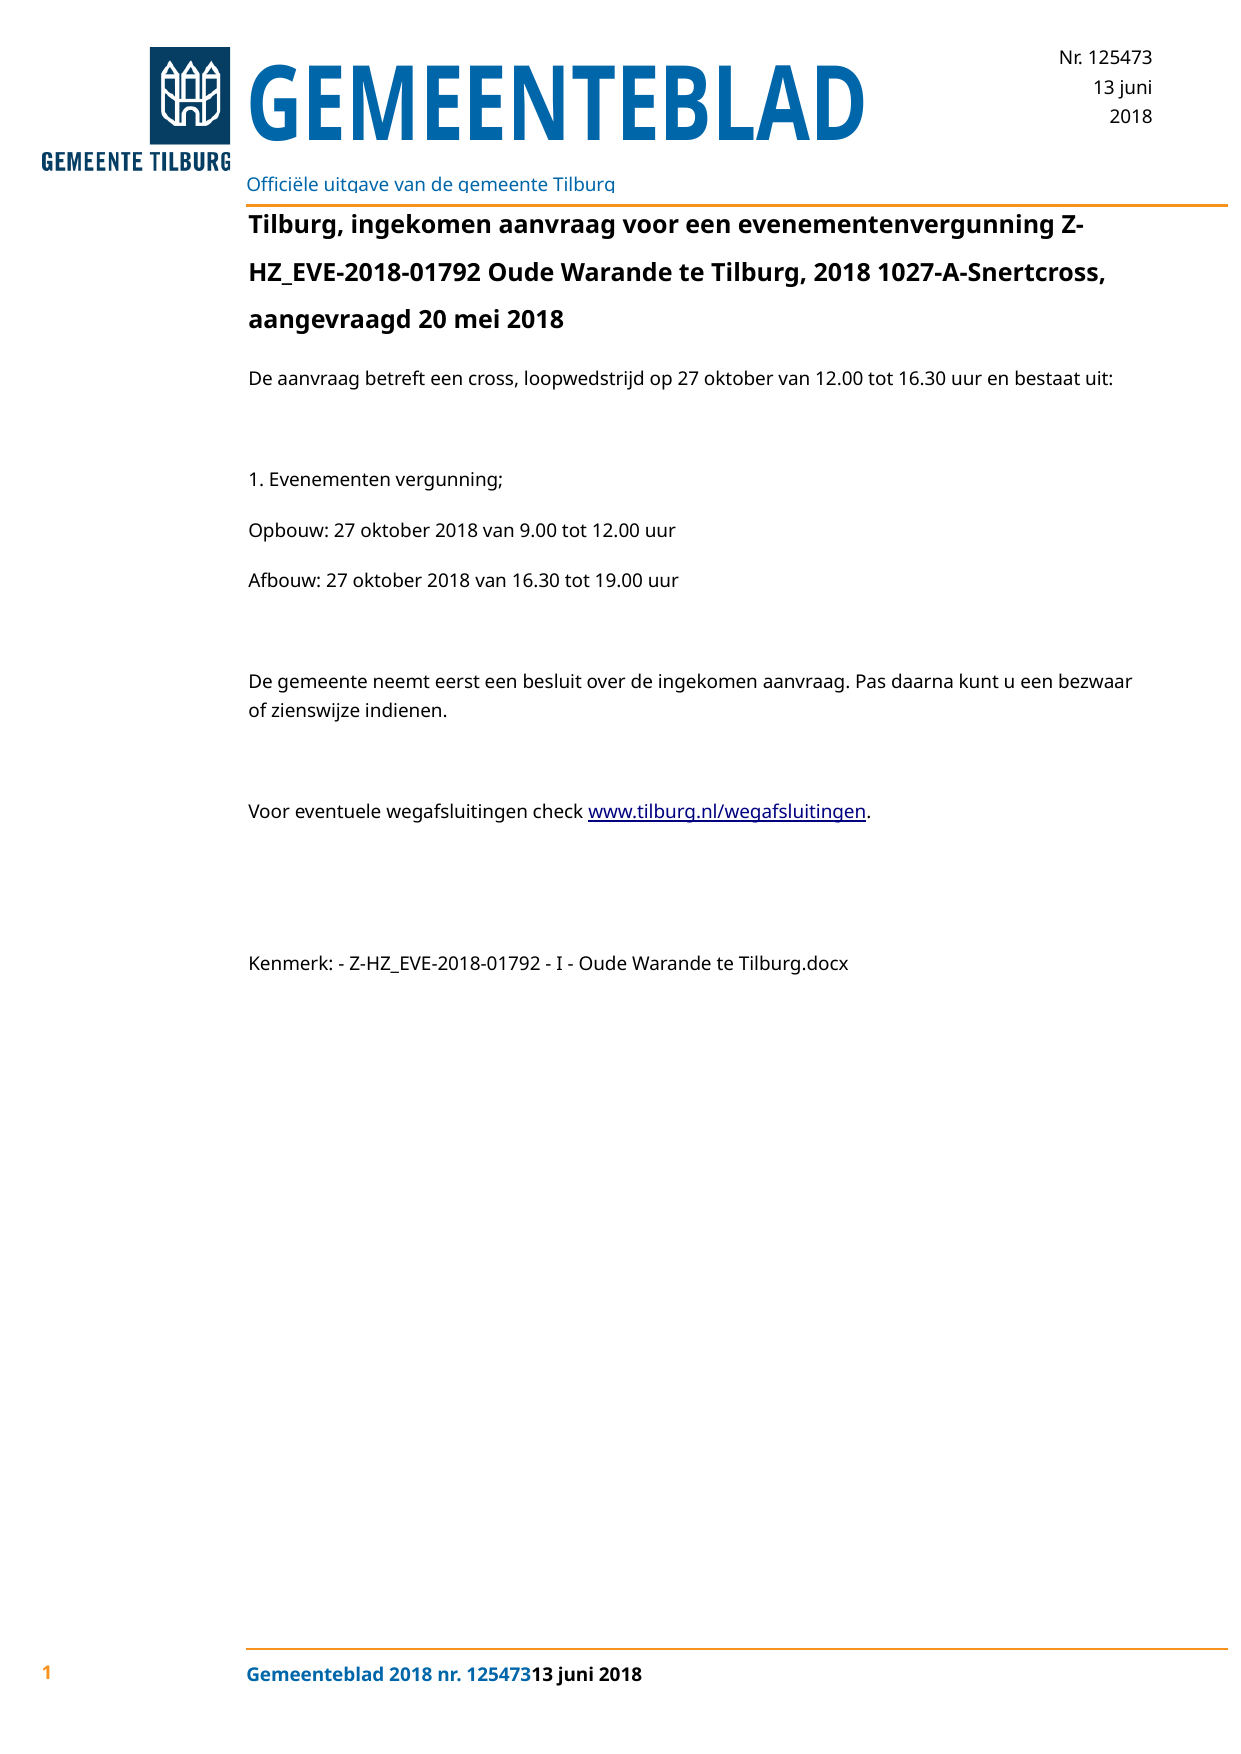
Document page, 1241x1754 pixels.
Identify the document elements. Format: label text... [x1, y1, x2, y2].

text Voor eventuele wegafsluitingen check www.tilburg.nl/wegafsluitingen. [248, 798, 1152, 824]
text De aanvraag betreft een cross, loopwedstrijd op 27 oktober van 12.00 tot 16.30 uur en bestaat uit: [248, 366, 1152, 391]
text De gemeente neemt eerst een besluit over de ingekomen aanvraag. Pas daarna kunt u een bezwaar of zienswijze indienen. [248, 668, 1152, 723]
text Tilburg, ingekomen aanvraag voor een evenementenvergunning Z-HZ_EVE-2018-01792 Oude Warande te Tilburg, 2018 1027-A-Snertcross, aangevraagd 20 mei 2018 [248, 207, 1152, 336]
picture [41, 47, 231, 172]
text 1. Evenementen vergunning; [248, 466, 1152, 492]
text Opbouw: 27 oktober 2018 van 9.00 tot 12.00 uur [248, 517, 1152, 542]
text Afbouw: 27 oktober 2018 van 16.30 tot 19.00 uur [248, 567, 1152, 593]
text Kenmerk: - Z-HZ_EVE-2018-01792 - I - Oude Warande te Tilburg.docx [248, 950, 1152, 975]
